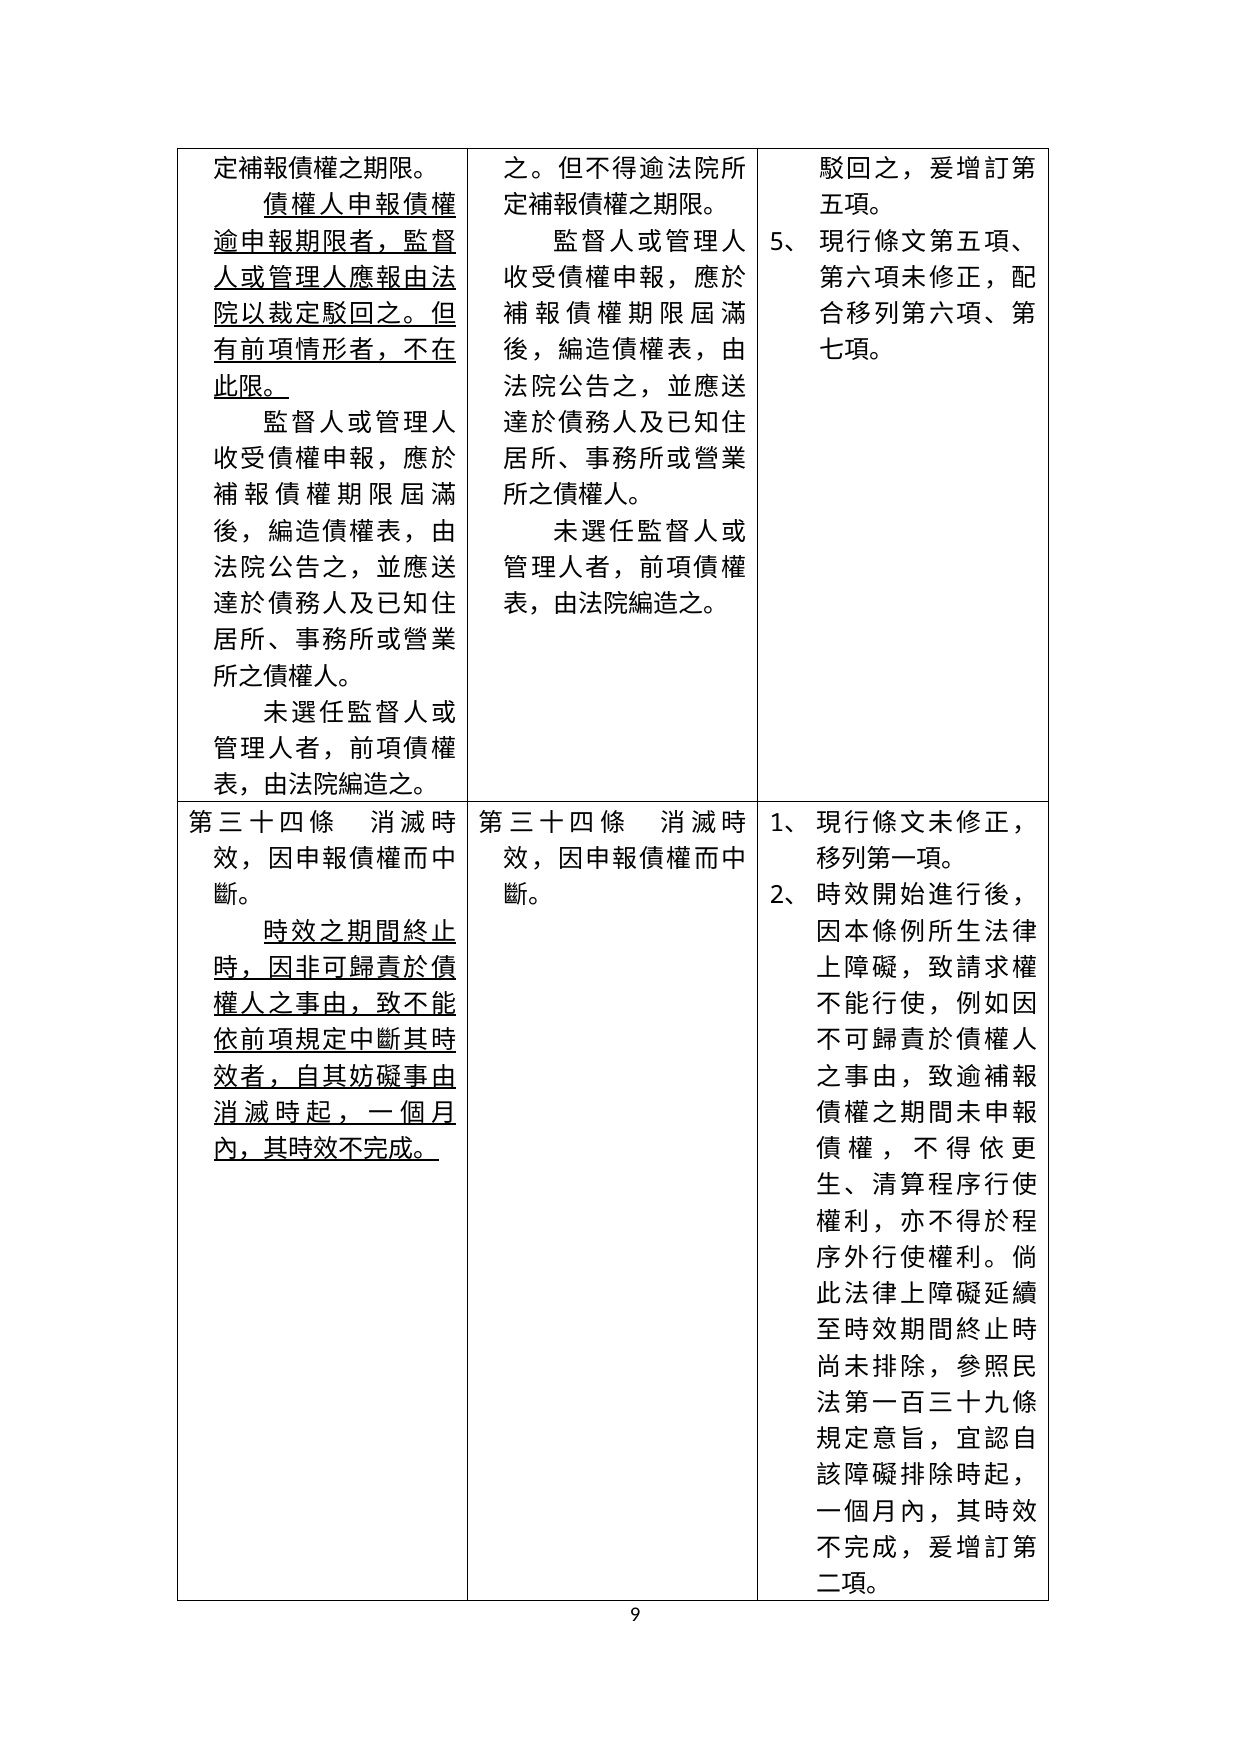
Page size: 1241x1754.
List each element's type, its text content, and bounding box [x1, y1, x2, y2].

table_cell 現行條文未修正，移列第一項。 時效開始進行後，因本條例所生法律上障礙，致請求權不能行使，例如因不可歸責於債權人之事由，致逾補報債權之期間未申報債權，不得依更生、清算程序行使權利，亦不得於程序外行使權利。倘此法律上障礙延續至時效期間終止時尚未排除，參照民法第一百三十九條規定意旨，宜認自該障礙排除時起，一個月內，其時效不完成，爰增訂第二項。 [758, 802, 1048, 1600]
table_cell 之。但不得逾法院所定補報債權之期限。 監督人或管理人收受債權申報，應於補報債權期限屆滿後，編造債權表，由法院公告之，並應送達於債務人及已知住居所、事務所或營業所之債權人。 未選任監督人或管理人者，前項債權表，由法院編造之。 [468, 149, 757, 801]
table_cell 現行條文第一項文字易遭誤解為債權人申報債權時應申報債權順位之說明書；另第二項序文規定債權人為金融機構、資產管理公司時，依第一項規定提出債權說明書，並於說明書中表明之事項，其文字亦有重複情形，又金融機構及資產管理公司之債權非僅有借款債權，爰修正第一項、第二項序文及第一款。 現行條文第三項未規定債權人申報債權未表明第二項第四款、第五款事項之效果，及僅金融機構及資產管理公司申報債權始有第二項適用之意旨，宜予明定，爰修正第三項。 第四項未修正。 債權人申報債權逾申報期限之法律效果，宜予明定。又債權人補報債權不符第四項規定者，其申報債權亦屬逾申報期限，此際監督人或管理人應報由法院以裁定駁回申報，如未選任監督人或管理人者，法院自應逕以裁定駁回之，爰增訂第五項。 現行條文第五項、第六項未修正，配合移列第六項、第七項。 [758, 149, 1048, 801]
table_cell 定補報債權之期限。 債權人申報債權逾申報期限者，監督人或管理人應報由法院以裁定駁回之。但有前項情形者，不在此限。 監督人或管理人收受債權申報，應於補報債權期限屆滿後，編造債權表，由法院公告之，並應送達於債務人及已知住居所、事務所或營業所之債權人。 未選任監督人或管理人者，前項債權表，由法院編造之。 [178, 149, 467, 801]
table_cell 第三十四條 消滅時效，因申報債權而中斷。 [468, 802, 757, 1600]
table_cell 第三十四條 消滅時效，因申報債權而中斷。 時效之期間終止時，因非可歸責於債權人之事由，致不能依前項規定中斷其時效者，自其妨礙事由消滅時起，一個月內，其時效不完成。 [178, 802, 467, 1600]
